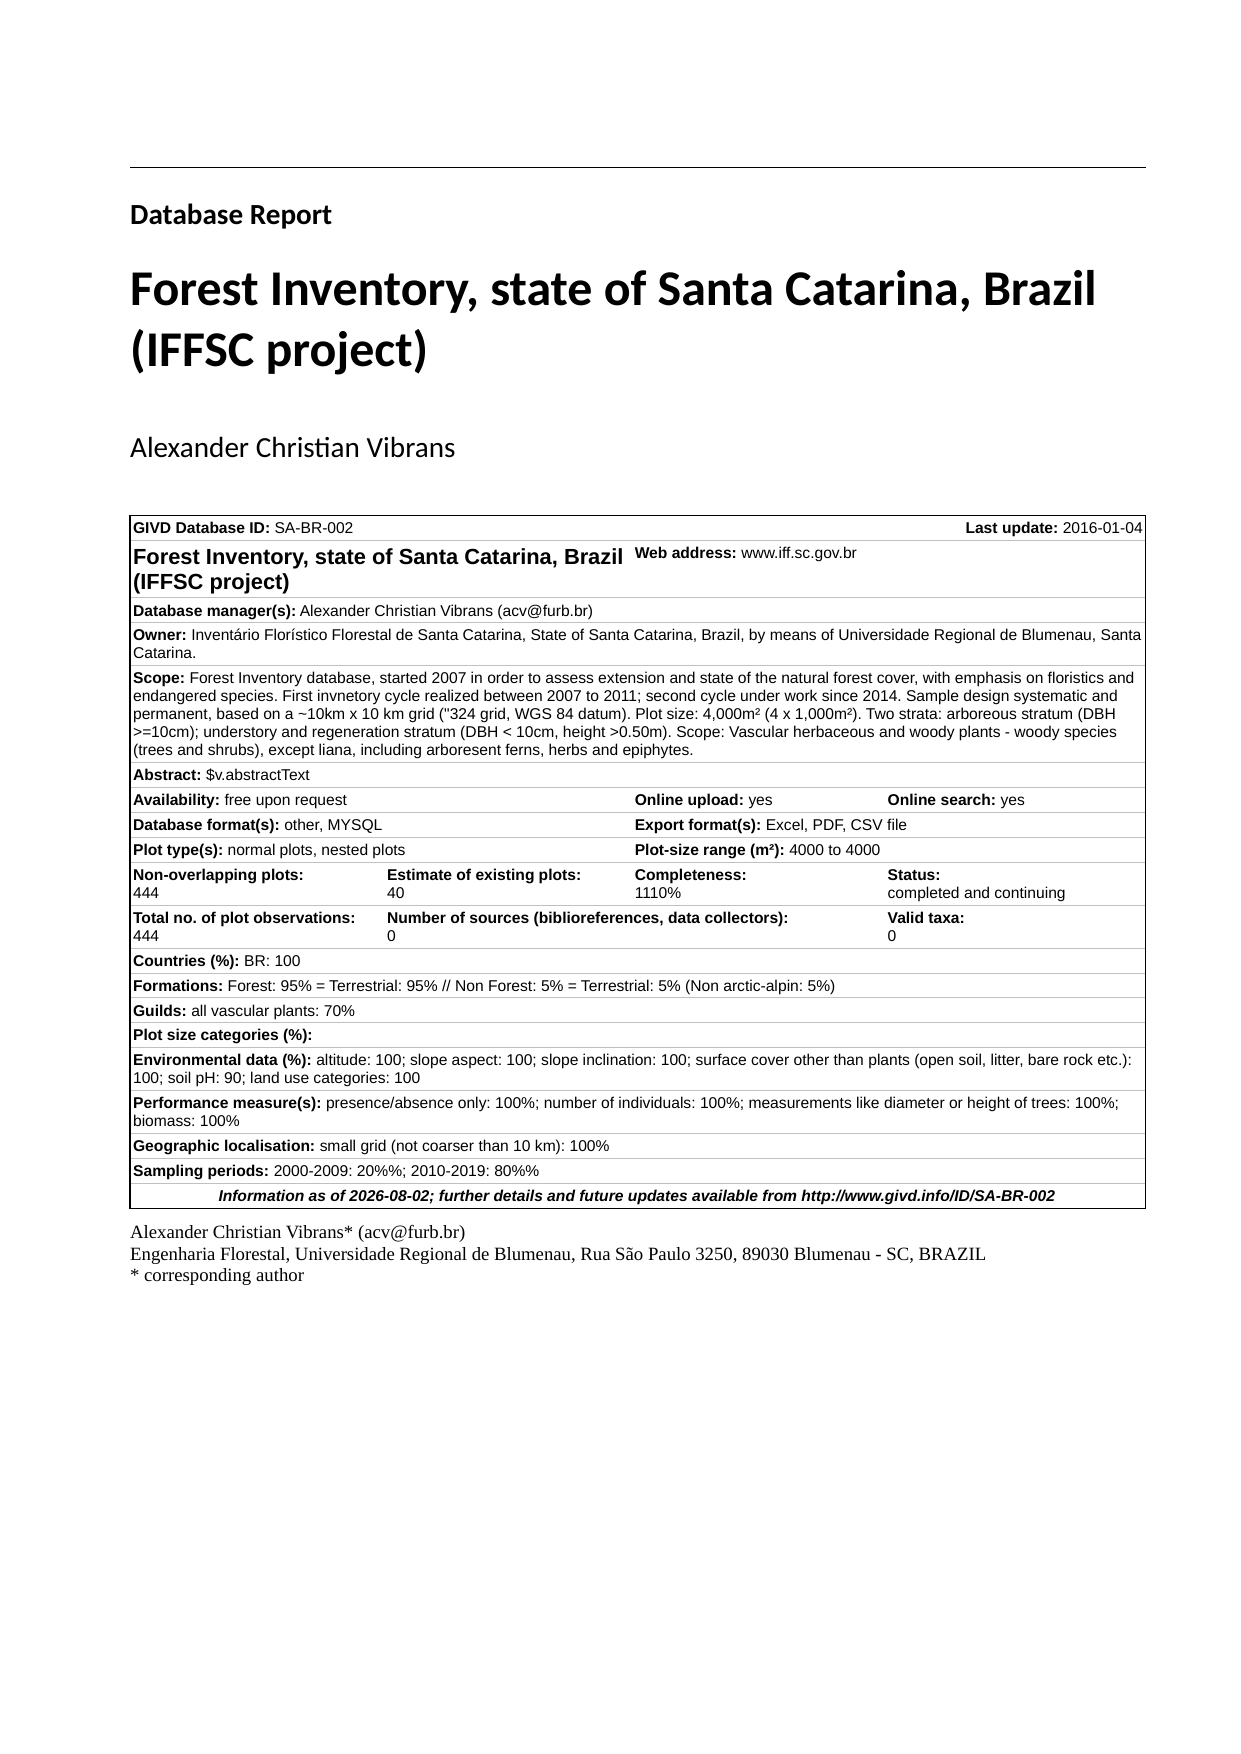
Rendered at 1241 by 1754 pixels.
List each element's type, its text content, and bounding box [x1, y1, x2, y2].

table_cell Plot-size range (m²): 4000 to 4000 [632, 838, 1145, 862]
table_cell Scope: Forest Inventory database, started 2007 in order to assess extension and state of the natural forest cover, with emphasis on floristics and endangered species. First invnetory cycle realized between 2007 to 2011; second cycle under work since 2014. Sample design systematic and permanent, based on a ~10km x 10 km grid ("324 grid, WGS 84 datum). Plot size: 4,000m² (4 x 1,000m²). Two strata: arboreous stratum (DBH >=10cm); understory and regeneration stratum (DBH < 10cm, height >0.50m). Scope: Vascular herbaceous and woody plants - woody species (trees and shrubs), except liana, including arboresent ferns, herbs and epiphytes. [131, 666, 1145, 762]
table_cell Plot size categories (%): [131, 1023, 1145, 1047]
text Alexander Christian Vibrans* (acv@furb.br) Engenharia Florestal, Universidade Regional de Blumenau, Rua São Paulo 3250, 89030 Blumenau - SC, BRAZIL * corresponding author [130, 1221, 1146, 1286]
table_cell Plot type(s): normal plots, nested plots [131, 838, 632, 862]
table_cell Database manager(s): Alexander Christian Vibrans (acv@furb.br) [131, 598, 1145, 622]
table_cell Export format(s): Excel, PDF, CSV file [632, 813, 1145, 837]
table_cell Countries (%): BR: 100 [131, 949, 1145, 972]
table_cell Formations: Forest: 95% = Terrestrial: 95% // Non Forest: 5% = Terrestrial: 5% (Non arctic-alpin: 5%) [131, 974, 1145, 997]
table_cell Sampling periods: 2000-2009: 20%%; 2010-2019: 80%% [131, 1159, 1145, 1183]
table_cell Database format(s): other, MYSQL [131, 813, 632, 837]
title Forest Inventory, state of Santa Catarina, Brazil (IFFSC project) [130, 257, 1146, 379]
table_cell Status: completed and continuing [885, 863, 1145, 904]
table_cell Number of sources (biblioreferences, data collectors): 0 [384, 906, 884, 947]
table_cell Information as of 2026-08-02; further details and future updates available from http://www.givd.info/ID/SA-BR-002 [131, 1184, 1145, 1208]
table_cell Geographic localisation: small grid (not coarser than 10 km): 100% [131, 1134, 1145, 1158]
table_cell Estimate of existing plots: 40 [384, 863, 632, 904]
table_cell Non-overlapping plots: 444 [131, 863, 384, 904]
table_cell Forest Inventory, state of Santa Catarina, Brazil (IFFSC project) [131, 541, 632, 597]
text Alexander Christian Vibrans [130, 429, 1146, 465]
table_cell Environmental data (%): altitude: 100; slope aspect: 100; slope inclination: 100; surface cover other than plants (open soil, litter, bare rock etc.): 100; soil pH: 90; land use categories: 100 [131, 1048, 1145, 1090]
table_cell Owner: Inventário Florístico Florestal de Santa Catarina, State of Santa Catarina, Brazil, by means of Universidade Regional de Blumenau, Santa Catarina. [131, 623, 1145, 665]
table_cell Total no. of plot observations: 444 [131, 906, 384, 947]
text Database Report [130, 196, 1146, 232]
table_cell Completeness: 1110% [632, 863, 884, 904]
table_header GIVD Database ID: SA-BR-002 [131, 516, 944, 540]
table_cell Guilds: all vascular plants: 70% [131, 998, 1145, 1022]
table_cell Availability: free upon request [131, 788, 632, 812]
table_cell Valid taxa: 0 [885, 906, 1145, 947]
table_cell Online upload: yes [632, 788, 884, 812]
table_header Last update: 2016-01-04 [944, 516, 1145, 540]
table_cell Abstract: $v.abstractText [131, 763, 1145, 787]
table_cell Performance measure(s): presence/absence only: 100%; number of individuals: 100%; measurements like diameter or height of trees: 100%; biomass: 100% [131, 1091, 1145, 1133]
table_cell Web address: www.iff.sc.gov.br [632, 541, 1145, 597]
table_cell Online search: yes [885, 788, 1145, 812]
